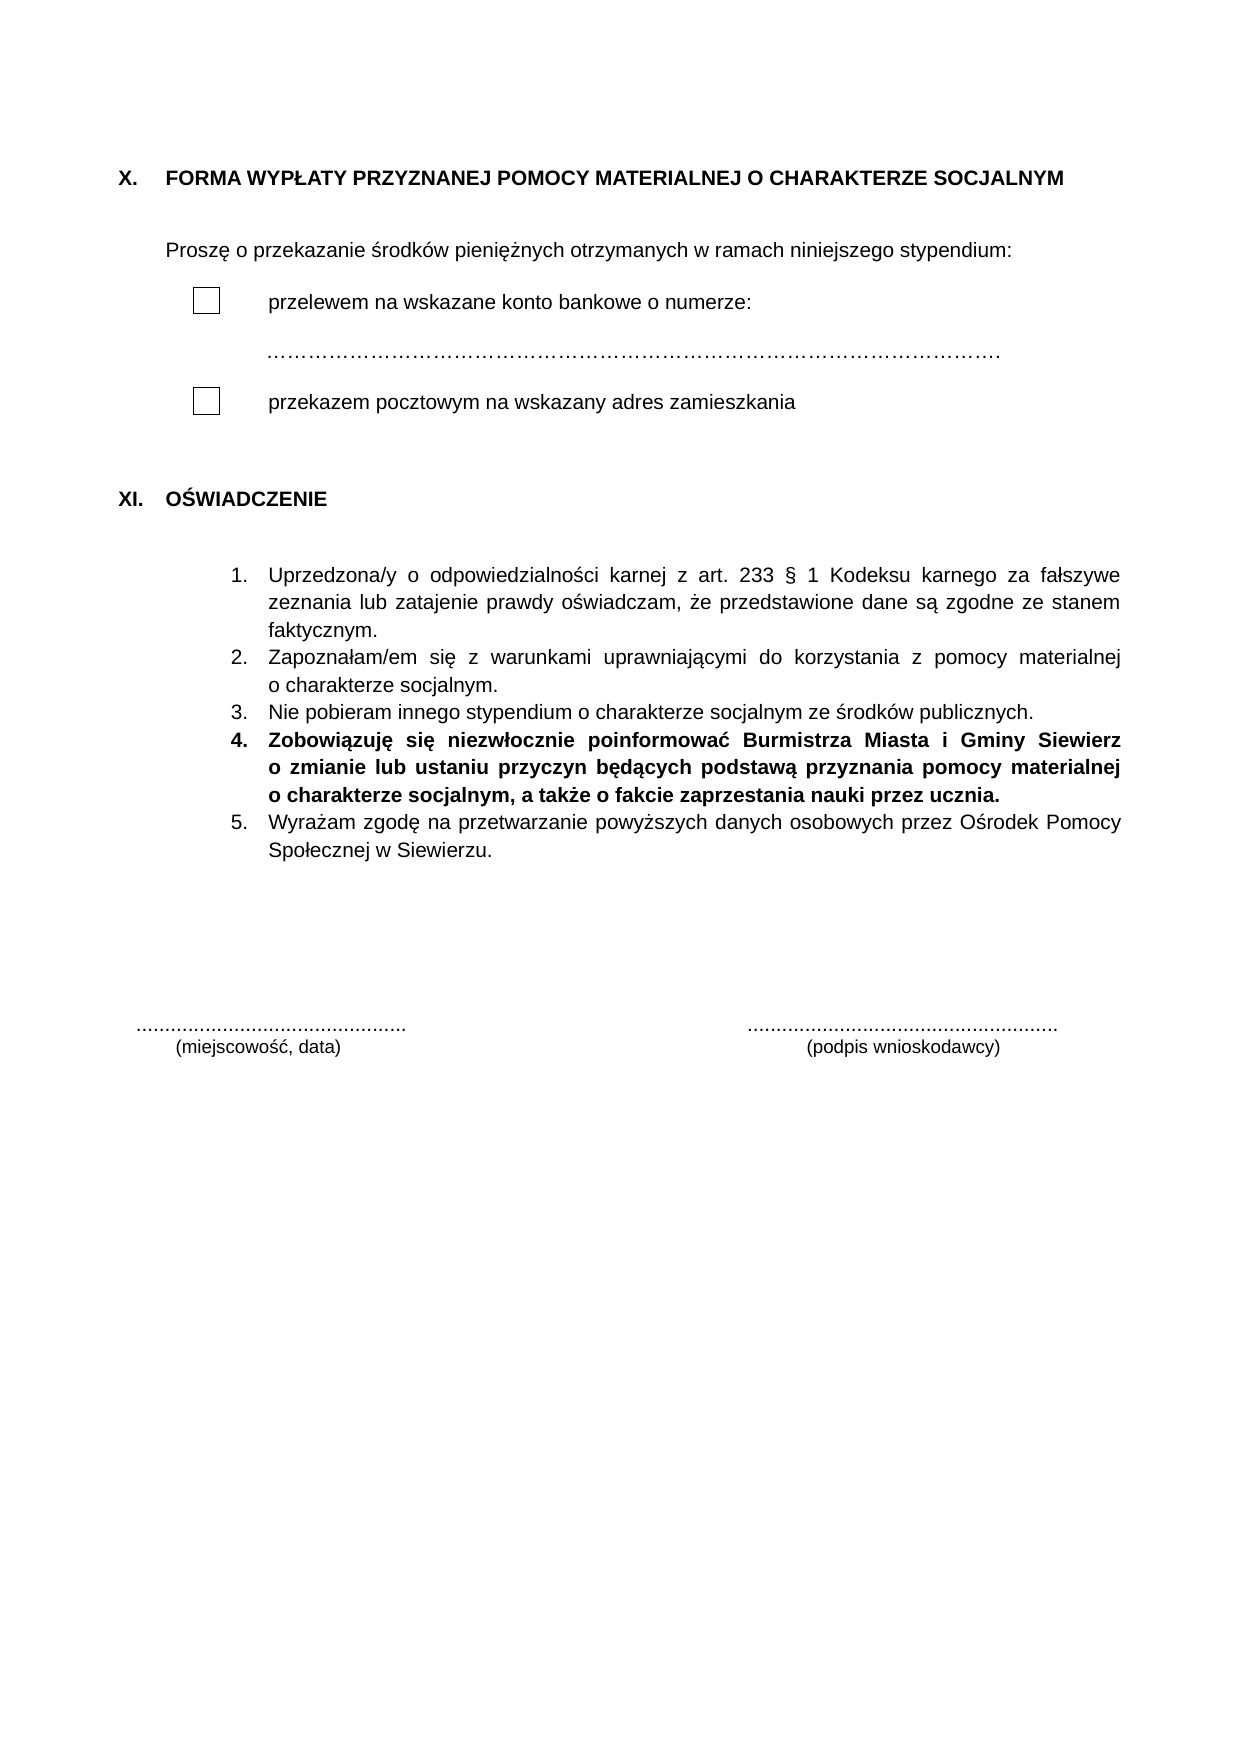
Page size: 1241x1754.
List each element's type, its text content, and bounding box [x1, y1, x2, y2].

text przelewem na wskazane konto bankowe o numerze: [118, 286, 1122, 314]
list Nie pobieram innego stypendium o charakterze socjalnym ze środków publicznych. [231, 700, 1122, 724]
list Uprzedzona/y o odpowiedzialności karnej z art. 233 § 1 Kodeksu karnego za fałszywe zeznania lub zatajenie prawdy oświadczam, że przedstawione dane są zgodne ze stanem faktycznym. [231, 562, 1122, 641]
list Zapoznałam/em się z warunkami uprawniającymi do korzystania z pomocy materialnej o charakterze socjalnym. [231, 645, 1122, 696]
text (miejscowość, data) (podpis wnioskodawcy) [118, 1036, 1122, 1058]
list Zobowiązuję się niezwłocznie poinformować Burmistrza Miasta i Gminy Siewierz o zmianie lub ustaniu przyczyn będących podstawą przyznania pomocy materialnej o charakterze socjalnym, a także o fakcie zaprzestania nauki przez ucznia. [231, 727, 1122, 806]
text Proszę o przekazanie środków pieniężnych otrzymanych w ramach niniejszego stypendium: [165, 238, 1122, 262]
list OŚWIADCZENIE [118, 487, 1122, 511]
list FORMA WYPŁATY PRZYZNANEJ POMOCY MATERIALNEJ O CHARAKTERZE SOCJALNYM [118, 166, 1122, 190]
text ............................................... ...................................................... [118, 1012, 1122, 1036]
text ……………………………………………………………………………………………. [192, 338, 1122, 362]
text przekazem pocztowym na wskazany adres zamieszkania [118, 386, 1122, 415]
list Wyrażam zgodę na przetwarzanie powyższych danych osobowych przez Ośrodek Pomocy Społecznej w Siewierzu. [231, 810, 1122, 861]
